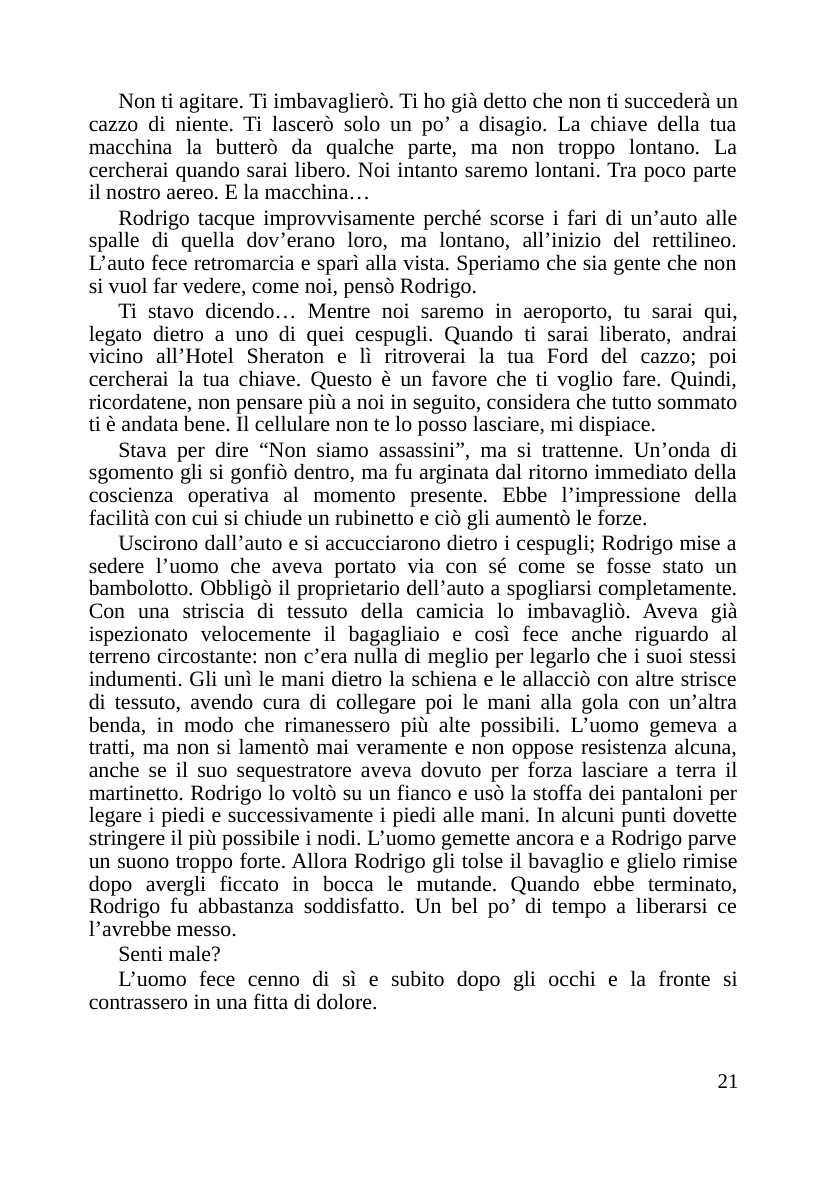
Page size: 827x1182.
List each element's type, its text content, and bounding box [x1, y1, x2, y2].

text Senti male? [88, 941, 738, 966]
text Uscirono dall’auto e si accucciarono dietro i cespugli; Rodrigo mise a sedere l’uomo che aveva portato via con sé come se fosse stato un bambolotto. Obbligò il proprietario dell’auto a spogliarsi completamente. Con una striscia di tessuto della camicia lo imbavagliò. Aveva già ispezionato velocemente il bagagliaio e così fece anche riguardo al terreno circostante: non c’era nulla di meglio per legarlo che i suoi stessi indumenti. Gli unì le mani dietro la schiena e le allacciò con altre strisce di tessuto, avendo cura di collegare poi le mani alla gola con un’altra benda, in modo che rimanessero più alte possibili. L’uomo gemeva a tratti, ma non si lamentò mai veramente e non oppose resistenza alcuna, anche se il suo sequestratore aveva dovuto per forza lasciare a terra il martinetto. Rodrigo lo voltò su un fianco e usò la stoffa dei pantaloni per legare i piedi e successivamente i piedi alle mani. In alcuni punti dovette stringere il più possibile i nodi. L’uomo gemette ancora e a Rodrigo parve un suono troppo forte. Allora Rodrigo gli tolse il bavaglio e glielo rimise dopo avergli ficcato in bocca le mutande. Quando ebbe terminato, Rodrigo fu abbastanza soddisfatto. Un bel po’ di tempo a liberarsi ce l’avrebbe messo. [88, 530, 738, 941]
text Non ti agitare. Ti imbavaglierò. Ti ho già detto che non ti succederà un cazzo di niente. Ti lascerò solo un po’ a disagio. La chiave della tua macchina la butterò da qualche parte, ma non troppo lontano. La cercherai quando sarai libero. Noi intanto saremo lontani. Tra poco parte il nostro aereo. E la macchina… [88, 88, 738, 204]
text Stava per dire “Non siamo assassini”, ma si trattenne. Un’onda di sgomento gli si gonfiò dentro, ma fu arginata dal ritorno immediato della coscienza operativa al momento presente. Ebbe l’impressione della facilità con cui si chiude un rubinetto e ciò gli aumentò le forze. [88, 437, 738, 530]
text L’uomo fece cenno di sì e subito dopo gli occhi e la fronte si contrassero in una fitta di dolore. [88, 966, 738, 1014]
text Rodrigo tacque improvvisamente perché scorse i fari di un’auto alle spalle di quella dov’erano loro, ma lontano, all’inizio del rettilineo. L’auto fece retromarcia e sparì alla vista. Speriamo che sia gente che non si vuol far vedere, come noi, pensò Rodrigo. [88, 204, 738, 298]
text Ti stavo dicendo… Mentre noi saremo in aeroporto, tu sarai qui, legato dietro a uno di quei cespugli. Quando ti sarai liberato, andrai vicino all’Hotel Sheraton e lì ritroverai la tua Ford del cazzo; poi cercherai la tua chiave. Questo è un favore che ti voglio fare. Quindi, ricordatene, non pensare più a noi in seguito, considera che tutto sommato ti è andata bene. Il cellulare non te lo posso lasciare, mi dispiace. [88, 298, 738, 437]
